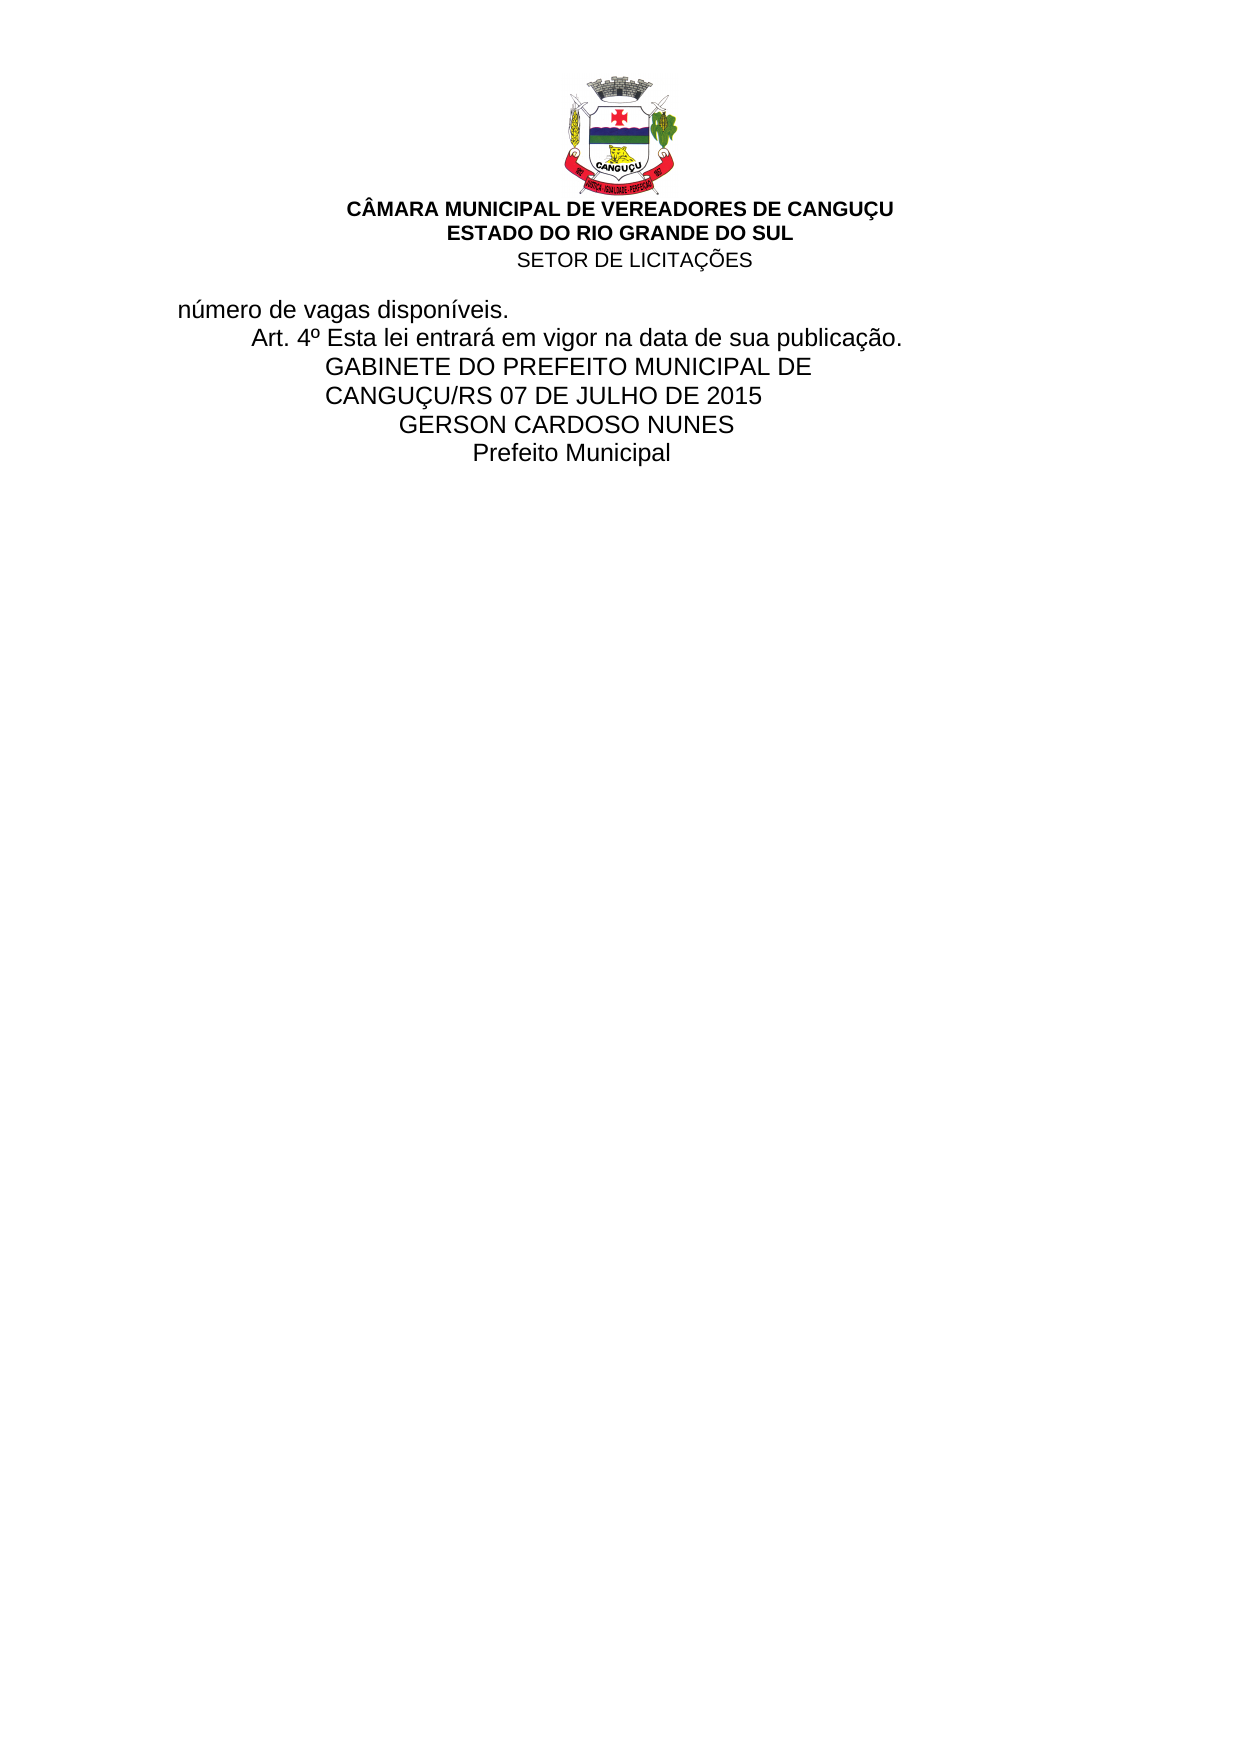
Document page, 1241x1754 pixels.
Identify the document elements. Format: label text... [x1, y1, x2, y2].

text Prefeito Municipal [177, 438, 1063, 467]
text GABINETE DO PREFEITO MUNICIPAL DE [177, 352, 1063, 381]
text Art. 4º Esta lei entrará em vigor na data de sua publicação. [177, 323, 1063, 352]
text número de vagas disponíveis. [177, 295, 1063, 323]
text GERSON CARDOSO NUNES [177, 410, 1063, 438]
text CANGUÇU/RS 07 DE JULHO DE 2015 [177, 381, 1063, 410]
